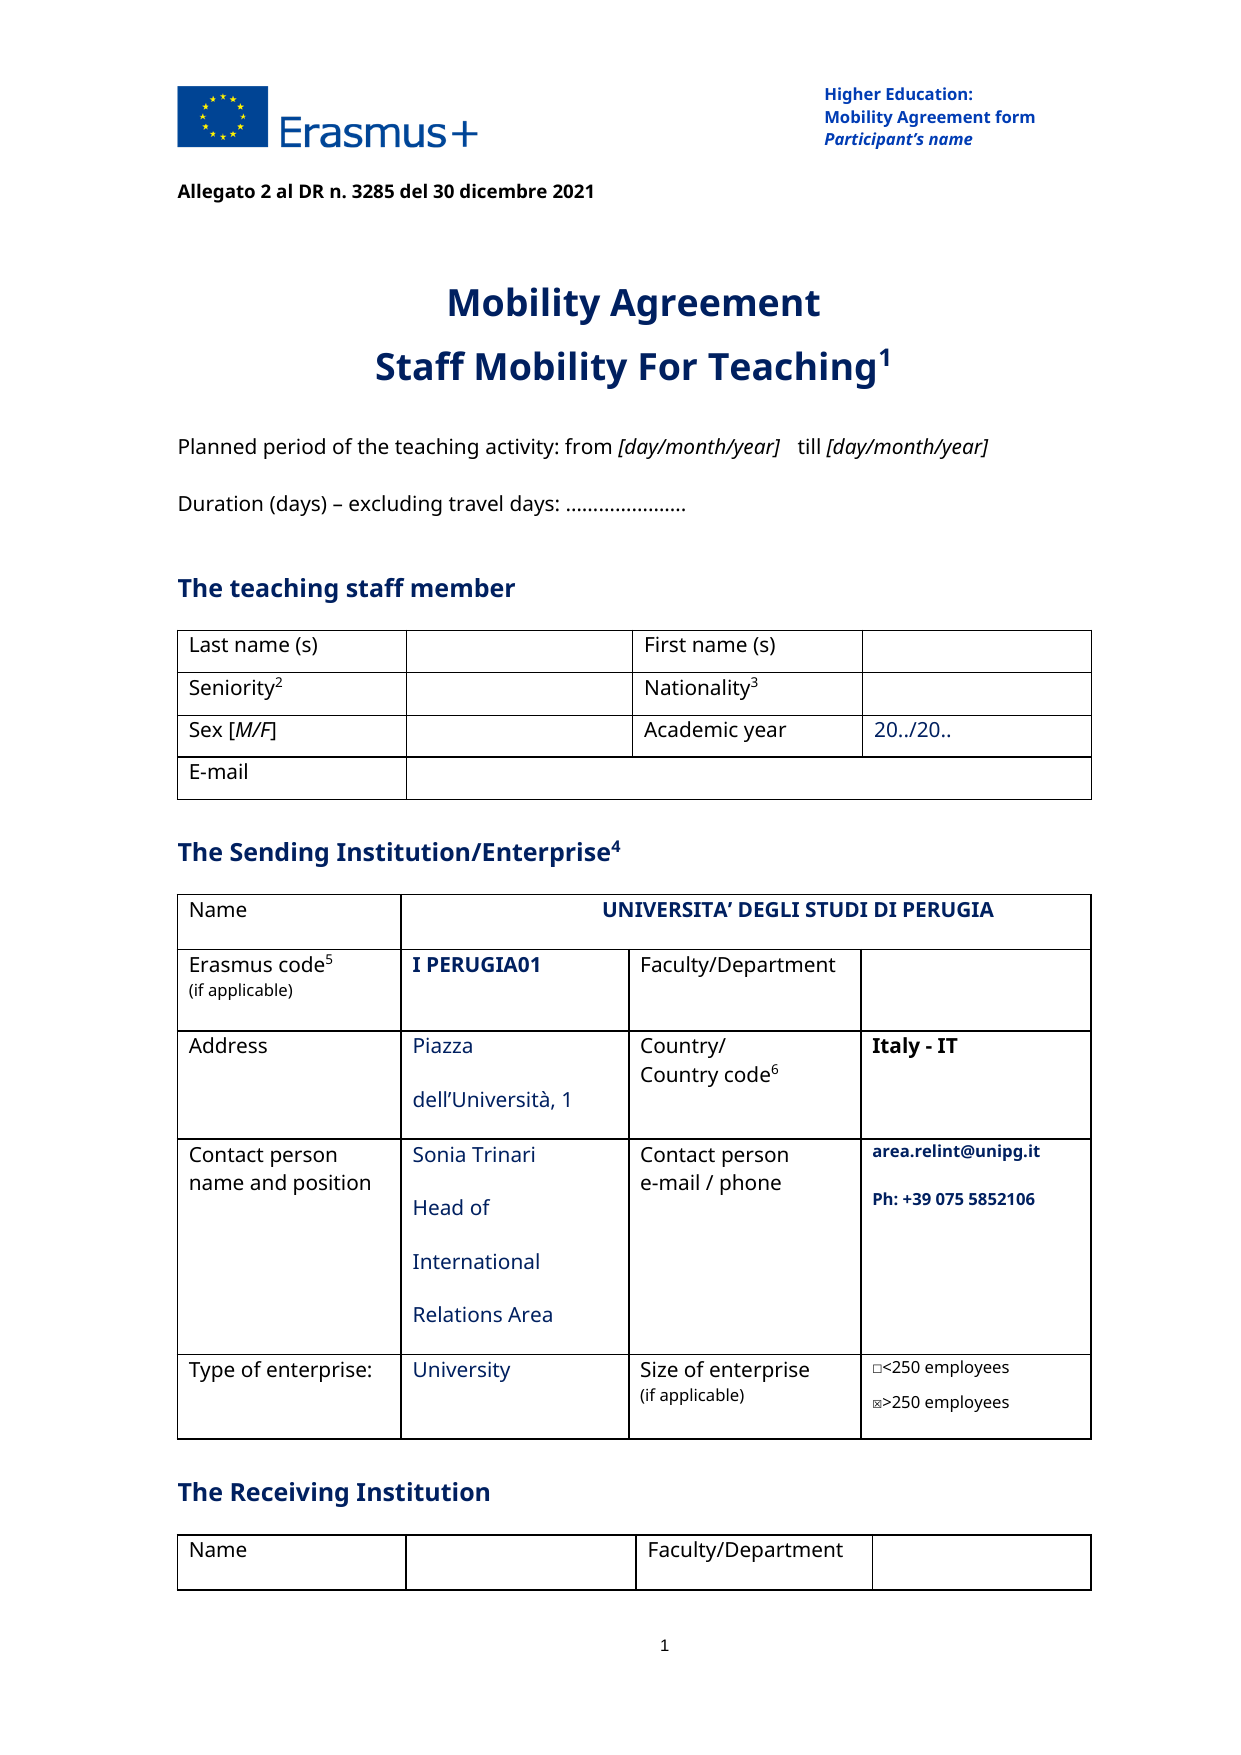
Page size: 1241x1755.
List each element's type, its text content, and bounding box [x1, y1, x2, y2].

text Mobility Agreement [177, 276, 1090, 327]
text The Receiving Institution [177, 1475, 1196, 1509]
table_cell Type of enterprise: [178, 1355, 400, 1438]
table_header First name (s) [633, 631, 862, 672]
table_cell E-mail [178, 758, 406, 798]
table_cell Piazza dell’Università, 1 [402, 1032, 628, 1138]
text Staff Mobility For Teaching [177, 340, 1090, 391]
table_header Name [178, 1536, 405, 1589]
table_header Faculty/Department [637, 1536, 872, 1589]
table_cell 20../20.. [863, 716, 1091, 756]
table_cell [862, 950, 1090, 1030]
table_header Last name (s) [178, 631, 406, 672]
table_cell Address [178, 1032, 400, 1138]
table_header [873, 1536, 1090, 1589]
text The teaching staff member [177, 571, 1196, 604]
text Duration (days) – excluding travel days: …………………. [177, 489, 1093, 517]
table_cell Sonia Trinari Head of International Relations Area [402, 1140, 628, 1354]
table_header UNIVERSITA’ DEGLI STUDI DI PERUGIA [402, 895, 1090, 949]
table_cell Size of enterprise (if applicable) [630, 1355, 860, 1438]
table_cell Contact person name and position [178, 1140, 400, 1354]
table_cell Nationality [633, 673, 862, 714]
table_cell I PERUGIA01 [402, 950, 628, 1030]
table_header [407, 631, 632, 672]
table_cell [407, 673, 632, 714]
text The Sending Institution/Enterprise [177, 835, 1196, 869]
table_cell Country/ Country code [630, 1032, 860, 1138]
table_cell Faculty/Department [630, 950, 860, 1030]
table_cell ☐<250 employees ☒>250 employees [862, 1355, 1090, 1438]
table_header Name [178, 895, 400, 949]
table_cell Erasmus code (if applicable) [178, 950, 188, 1030]
text Planned period of the teaching activity: from [day/month/year] till [day/month/year] [177, 432, 1093, 460]
table_cell [407, 758, 1091, 798]
table_cell Seniority [178, 673, 406, 714]
table_cell University [402, 1355, 628, 1438]
table_cell [863, 673, 1091, 714]
table_cell Contact person e-mail / phone [630, 1140, 860, 1354]
table_header [407, 1536, 635, 1589]
table_cell Italy - IT [862, 1032, 1090, 1138]
table_cell Academic year [633, 716, 862, 756]
table_header [863, 631, 1091, 672]
table_cell Sex [M/F] [178, 716, 406, 756]
table_cell [407, 716, 632, 756]
table_cell area.relint@unipg.it Ph: +39 075 5852106 [862, 1140, 1090, 1354]
